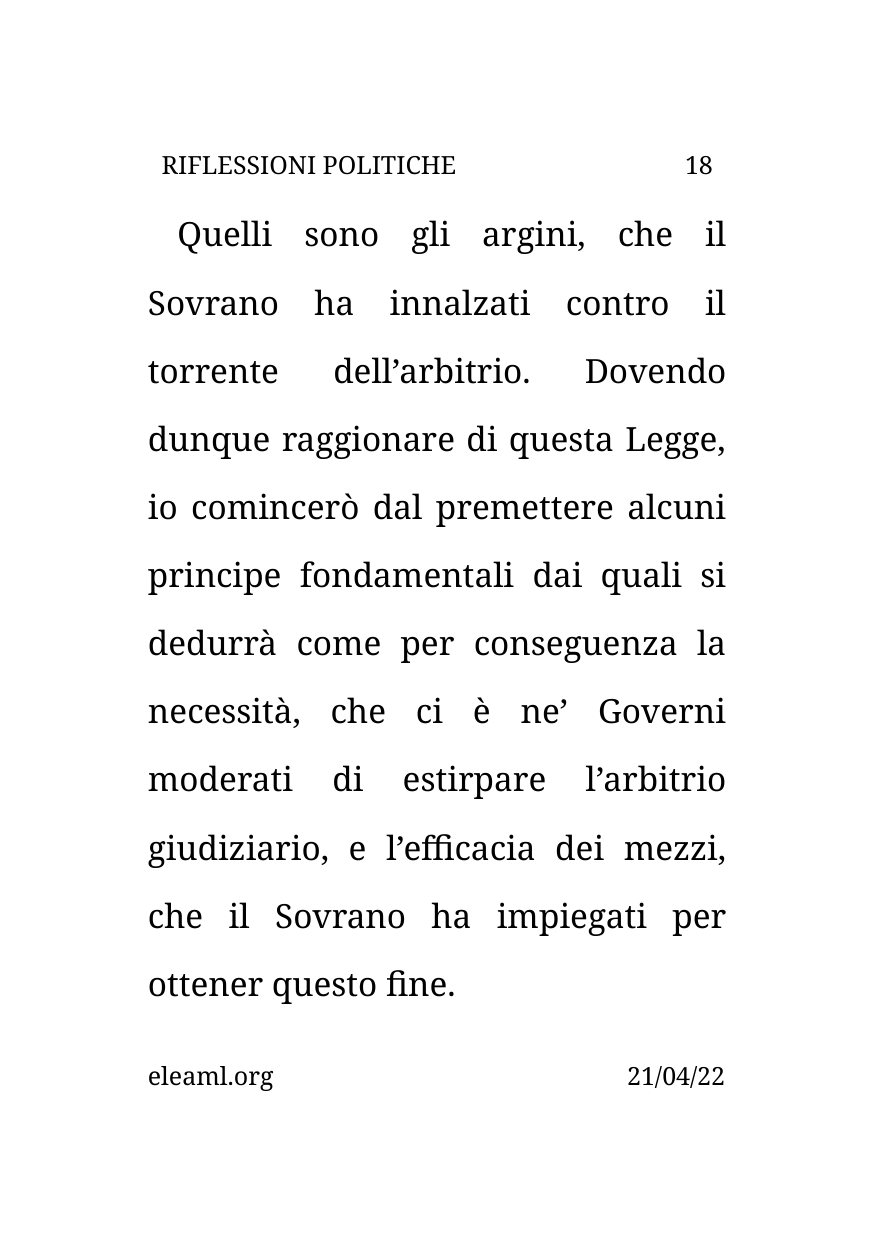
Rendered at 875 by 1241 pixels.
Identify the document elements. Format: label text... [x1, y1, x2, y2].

text Quelli sono gli argini, che il Sovrano ha innalzati contro il torrente dell’arbitrio. Dovendo dunque raggionare di questa Legge, io comincerò dal premettere alcuni principe fondamentali dai quali si dedurrà come per conseguenza la necessità, che ci è ne’ Governi moderati di estirpare l’arbitrio giudiziario, e l’efficacia dei mezzi, che il Sovrano ha impiegati per ottener questo fine. [148, 211, 726, 1006]
